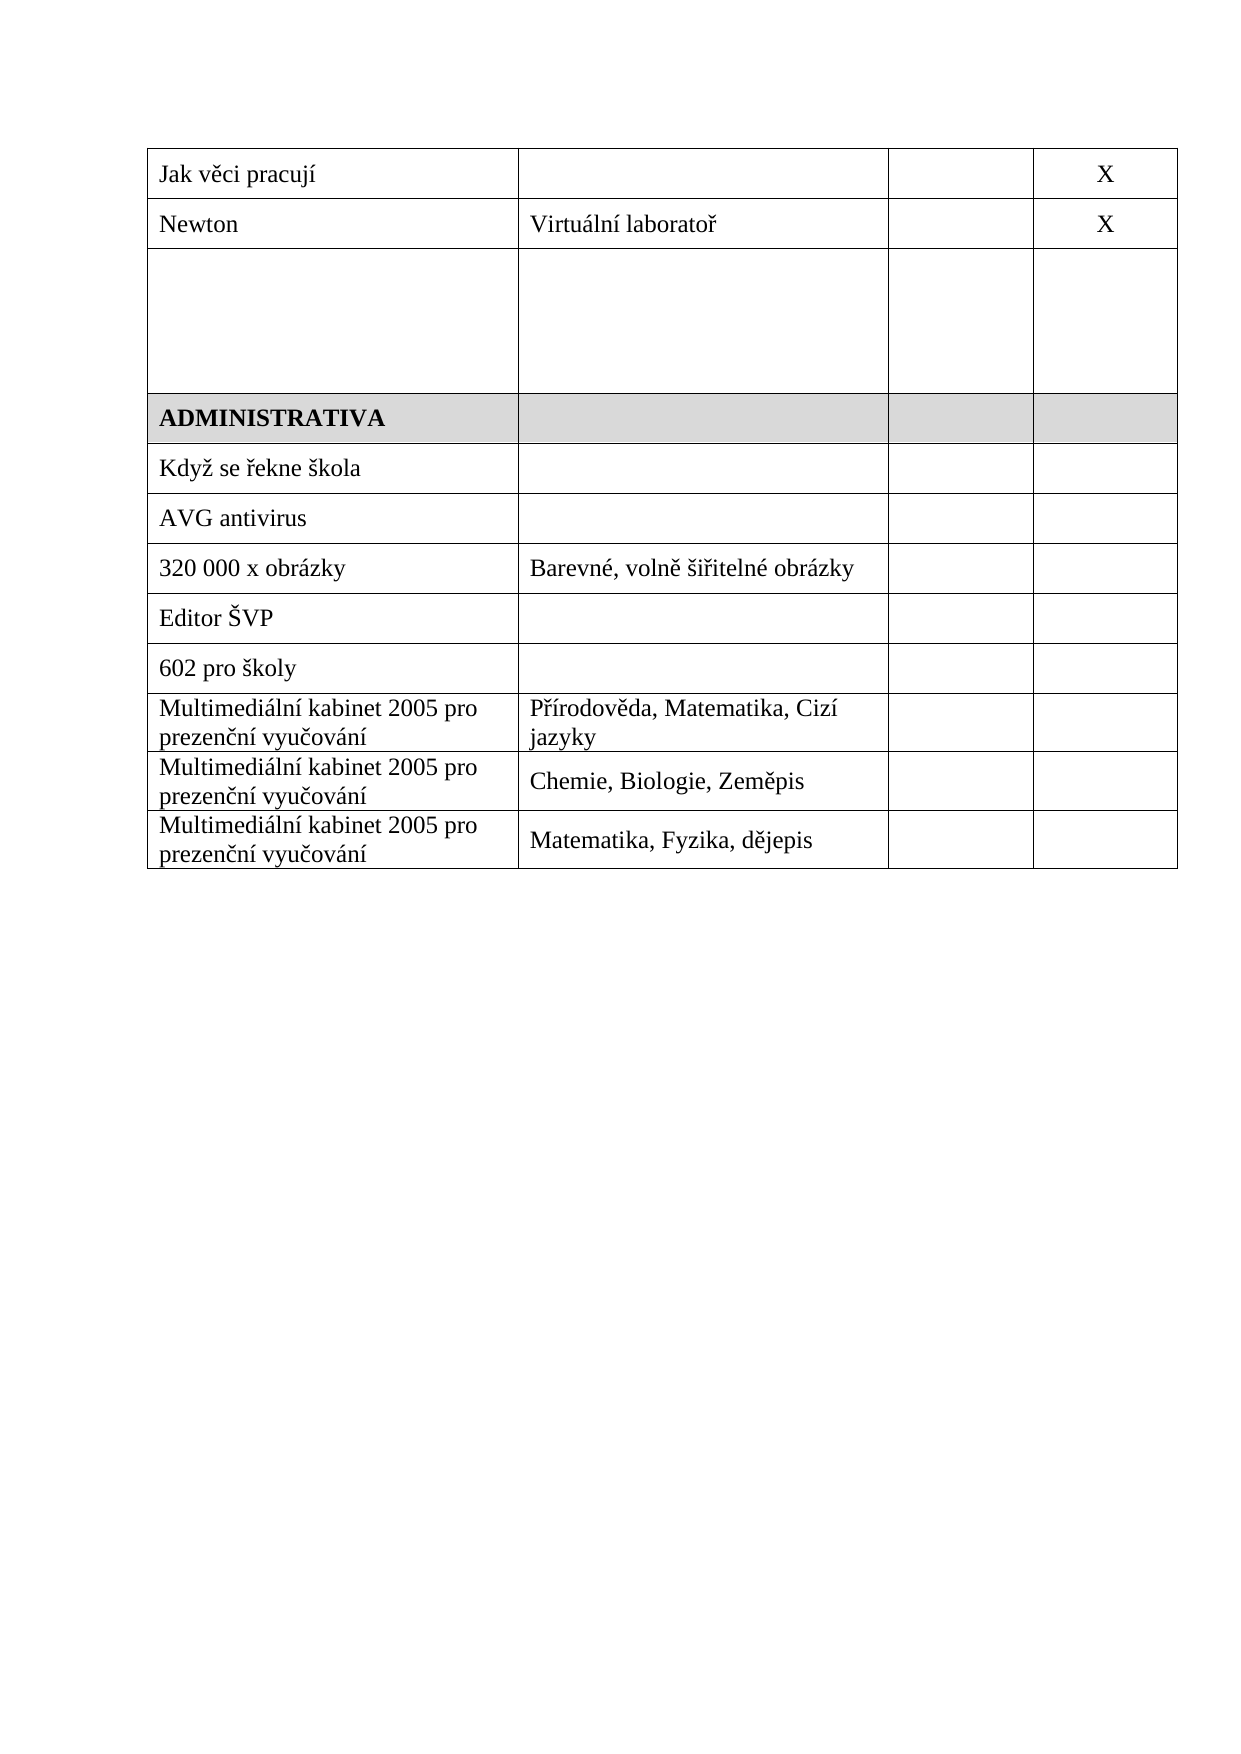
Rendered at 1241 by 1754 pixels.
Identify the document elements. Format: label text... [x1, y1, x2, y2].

table_cell [519, 594, 888, 642]
table_cell [889, 644, 1033, 692]
table_cell 602 pro školy [148, 644, 518, 692]
table_cell [889, 394, 1033, 442]
table_cell Když se řekne škola [148, 444, 518, 492]
table_cell Chemie, Biologie, Zeměpis [519, 752, 888, 809]
table_cell [1034, 752, 1177, 809]
table_cell [889, 752, 1033, 809]
table_cell Multimediální kabinet 2005 pro prezenční vyučování [148, 752, 518, 809]
table_cell [889, 494, 1033, 542]
table_cell [1034, 811, 1177, 868]
table_cell [519, 394, 888, 442]
table_cell [1034, 594, 1177, 642]
table_cell 320 000 x obrázky [148, 544, 518, 592]
table_cell [889, 594, 1033, 642]
table_cell [1034, 394, 1177, 442]
table_cell Multimediální kabinet 2005 pro prezenční vyučování [148, 694, 518, 751]
table_cell [889, 694, 1033, 751]
table_cell X [1034, 149, 1177, 198]
table_cell [1034, 544, 1177, 592]
table_cell X [1034, 199, 1177, 248]
table_cell [889, 249, 1033, 392]
table_cell AVG antivirus [148, 494, 518, 542]
table_cell Matematika, Fyzika, dějepis [519, 811, 888, 868]
table_cell Přírodověda, Matematika, Cizí jazyky [519, 694, 888, 751]
table_cell [889, 149, 1033, 198]
table_cell Editor ŠVP [148, 594, 518, 642]
table_cell [1034, 249, 1177, 392]
table_cell Newton [148, 199, 518, 248]
table_cell [889, 444, 1033, 492]
table_cell Barevné, volně šiřitelné obrázky [519, 544, 888, 592]
table_cell [1034, 644, 1177, 692]
table_cell Multimediální kabinet 2005 pro prezenční vyučování [148, 811, 518, 868]
table_cell [889, 199, 1033, 248]
table_cell [519, 644, 888, 692]
table_cell ADMINISTRATIVA [148, 394, 518, 442]
table_cell [519, 249, 888, 392]
table_cell [1034, 444, 1177, 492]
table_cell [519, 494, 888, 542]
table_cell [519, 149, 888, 198]
table_cell [1034, 694, 1177, 751]
table_cell [1034, 494, 1177, 542]
table_cell [148, 249, 518, 392]
table_cell [519, 444, 888, 492]
table_cell [889, 544, 1033, 592]
table_cell Jak věci pracují [148, 149, 518, 198]
table_cell Virtuální laboratoř [519, 199, 888, 248]
table_cell [889, 811, 1033, 868]
